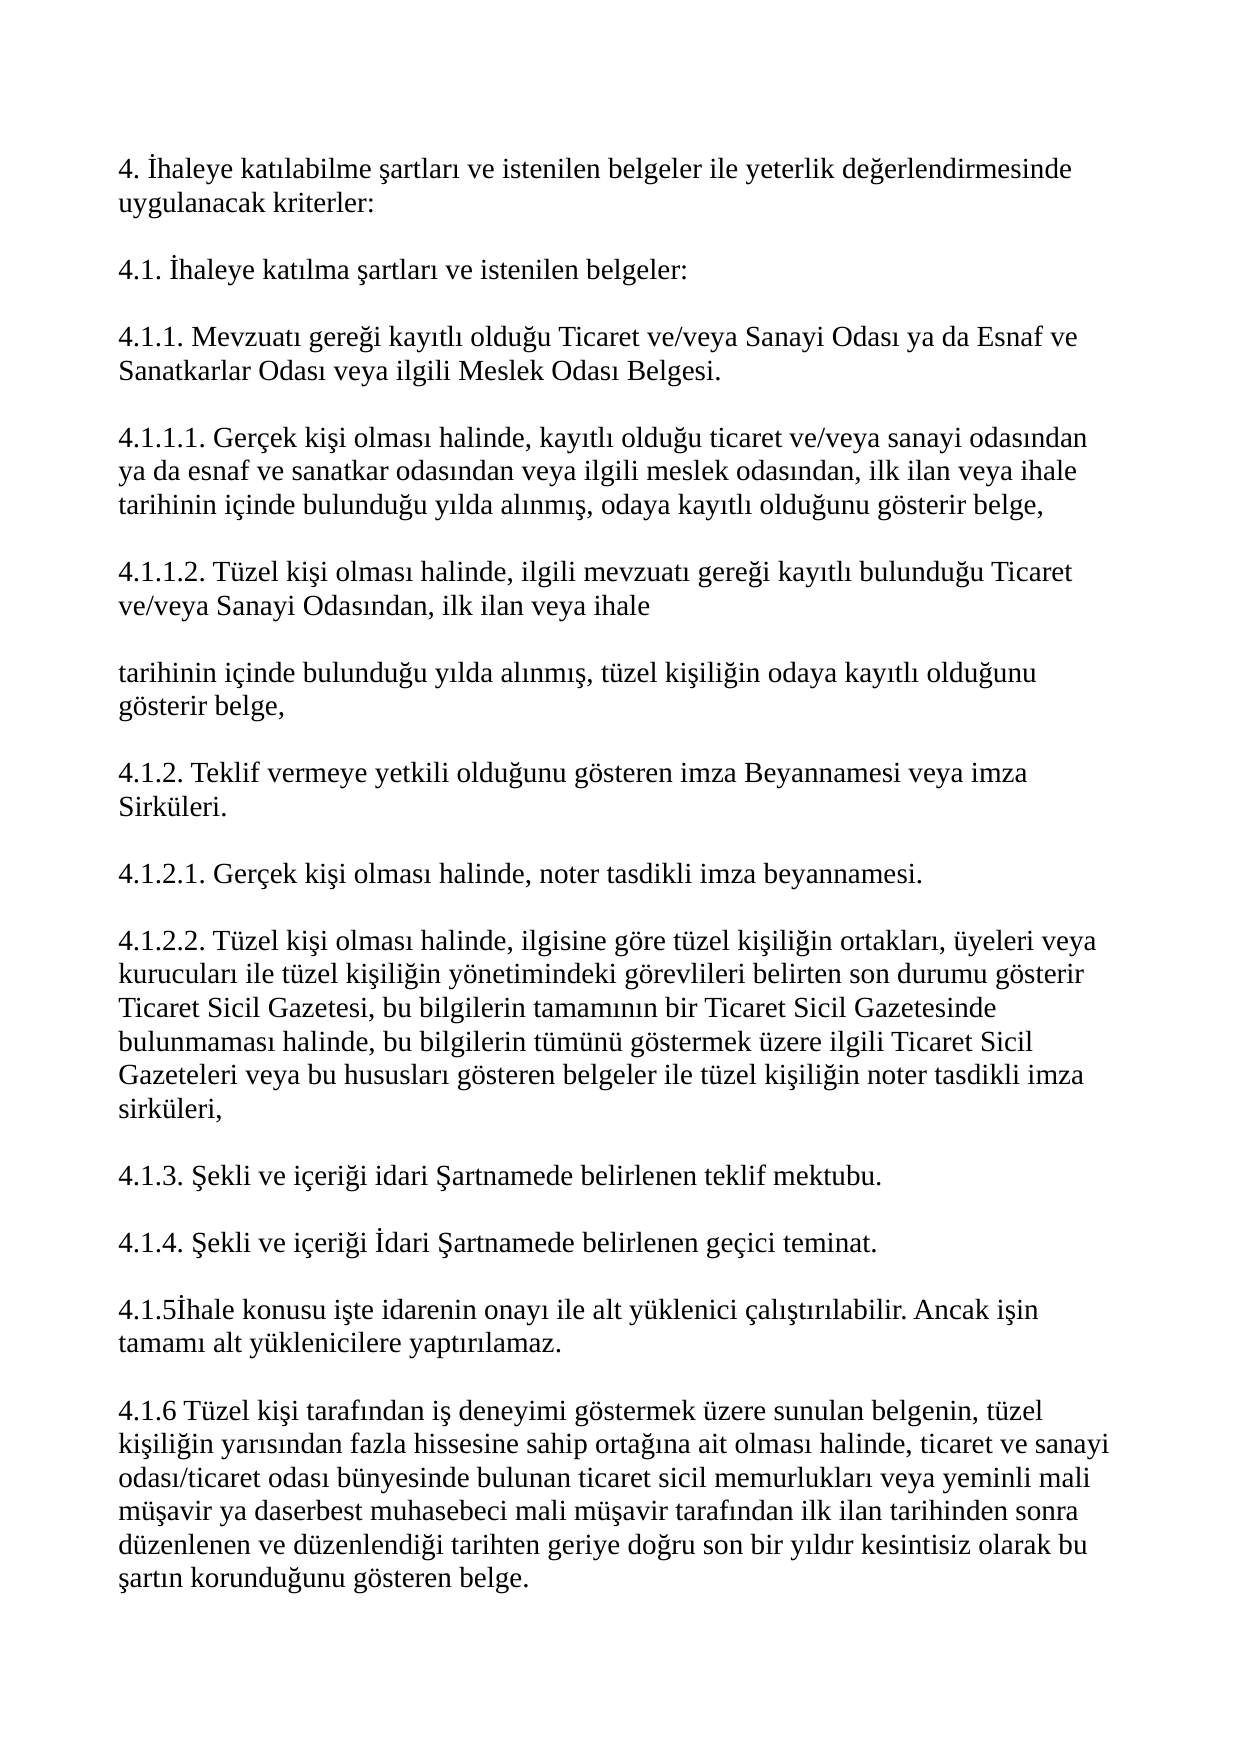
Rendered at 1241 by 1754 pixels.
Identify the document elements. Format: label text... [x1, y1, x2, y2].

text 4.1.1.2. Tüzel kişi olması halinde, ilgili mevzuatı gereği kayıtlı bulunduğu Ticaret ve/veya Sanayi Odasından, ilk ilan veya ihale [118, 554, 1122, 621]
text 4.1. İhaleye katılma şartları ve istenilen belgeler: [118, 252, 1122, 286]
text 4.1.3. Şekli ve içeriği idari Şartnamede belirlenen teklif mektubu. [118, 1158, 1122, 1191]
text 4.1.1. Mevzuatı gereği kayıtlı olduğu Ticaret ve/veya Sanayi Odası ya da Esnaf ve Sanatkarlar Odası veya ilgili Meslek Odası Belgesi. [118, 319, 1122, 386]
text 4.1.2.1. Gerçek kişi olması halinde, noter tasdikli imza beyannamesi. [118, 856, 1122, 889]
text tarihinin içinde bulunduğu yılda alınmış, tüzel kişiliğin odaya kayıtlı olduğunu gösterir belge, [118, 655, 1122, 722]
text 4.1.1.1. Gerçek kişi olması halinde, kayıtlı olduğu ticaret ve/veya sanayi odasından ya da esnaf ve sanatkar odasından veya ilgili meslek odasından, ilk ilan veya ihale tarihinin içinde bulunduğu yılda alınmış, odaya kayıtlı olduğunu gösterir belge, [118, 420, 1122, 521]
text 4.1.5İhale konusu işte idarenin onayı ile alt yüklenici çalıştırılabilir. Ancak işin tamamı alt yüklenicilere yaptırılamaz. [118, 1292, 1122, 1359]
text 4.1.6 Tüzel kişi tarafından iş deneyimi göstermek üzere sunulan belgenin, tüzel kişiliğin yarısından fazla hissesine sahip ortağına ait olması halinde, ticaret ve sanayi odası/ticaret odası bünyesinde bulunan ticaret sicil memurlukları veya yeminli mali müşavir ya daserbest muhasebeci mali müşavir tarafından ilk ilan tarihinden sonra düzenlenen ve düzenlendiği tarihten geriye doğru son bir yıldır kesintisiz olarak bu şartın korunduğunu gösteren belge. [118, 1393, 1122, 1594]
text 4.1.4. Şekli ve içeriği İdari Şartnamede belirlenen geçici teminat. [118, 1225, 1122, 1258]
text 4.1.2. Teklif vermeye yetkili olduğunu gösteren imza Beyannamesi veya imza Sirküleri. [118, 755, 1122, 822]
text 4.1.2.2. Tüzel kişi olması halinde, ilgisine göre tüzel kişiliğin ortakları, üyeleri veya kurucuları ile tüzel kişiliğin yönetimindeki görevlileri belirten son durumu gösterir Ticaret Sicil Gazetesi, bu bilgilerin tamamının bir Ticaret Sicil Gazetesinde bulunmaması halinde, bu bilgilerin tümünü göstermek üzere ilgili Ticaret Sicil Gazeteleri veya bu hususları gösteren belgeler ile tüzel kişiliğin noter tasdikli imza sirküleri, [118, 923, 1122, 1124]
text 4. İhaleye katılabilme şartları ve istenilen belgeler ile yeterlik değerlendirmesinde uygulanacak kriterler: [118, 152, 1122, 219]
